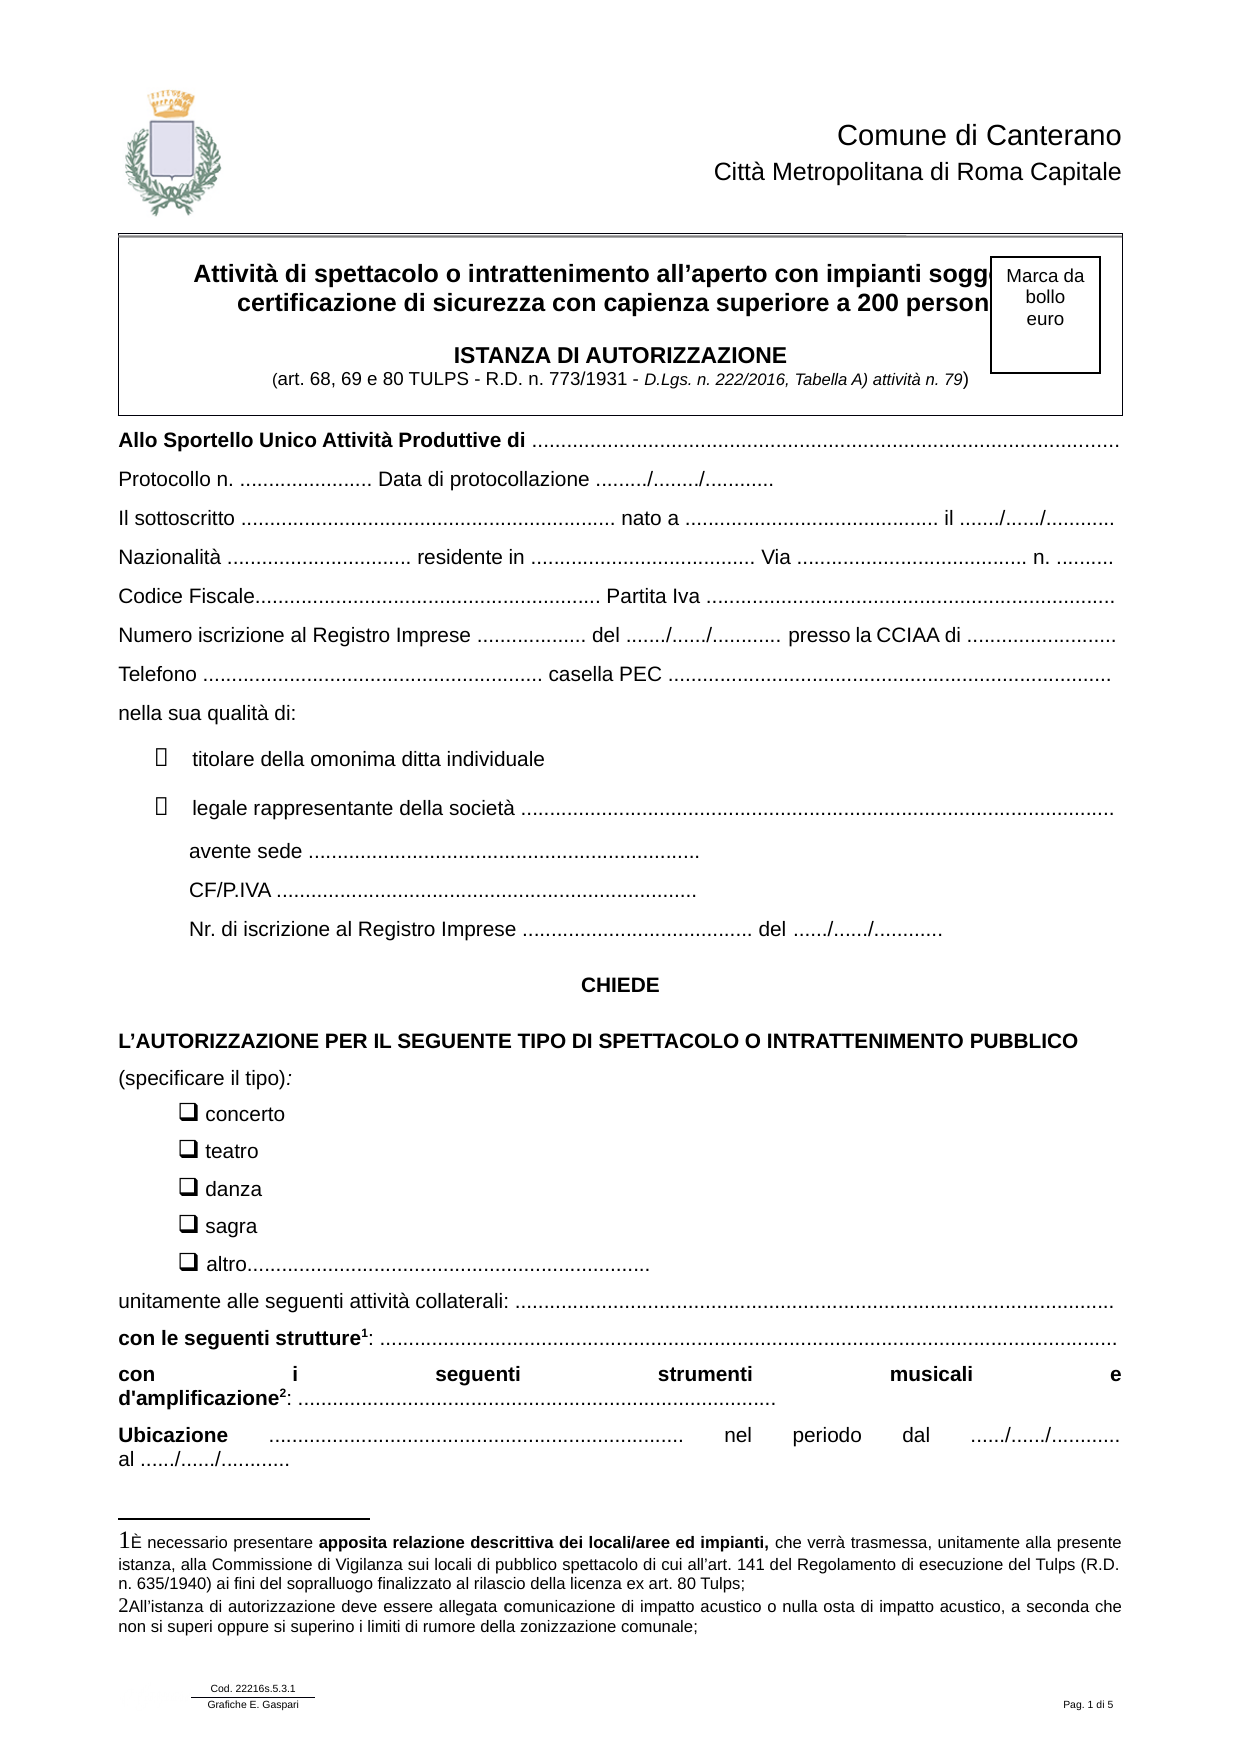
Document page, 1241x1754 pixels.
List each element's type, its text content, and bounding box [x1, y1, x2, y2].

text Numero iscrizione al Registro Imprese ................... del ......./....../............ presso la CCIAA di .......................... [118, 623, 1122, 647]
text Nazionalità ................................ residente in ....................................... Via ........................................ n. .......... [118, 545, 1122, 569]
text  teatro [177, 1139, 1122, 1164]
text Ubicazione ........................................................................ nel periodo dal ....../....../............ al ....../....../............ [118, 1423, 1122, 1471]
text Città Metropolitana di Roma Capitale [224, 157, 1122, 185]
text All’istanza di autorizzazione deve essere allegata comunicazione di impatto acustico o nulla osta di impatto acustico, a seconda che non si superi oppure si superino i limiti di rumore della zonizzazione comunale; [118, 1593, 1122, 1636]
text avente sede .................................................................... [189, 839, 1122, 863]
text Allo Sportello Unico Attività Produttive di [118, 428, 1122, 452]
text con le seguenti strutture: ................................................................................................................................ [118, 1326, 1122, 1350]
text CHIEDE [118, 973, 1122, 997]
text Comune di Canterano [224, 118, 1122, 152]
text  danza [177, 1177, 1122, 1202]
text (specificare il tipo): [118, 1065, 1122, 1089]
picture [122, 87, 224, 219]
text  legale rappresentante della società ....................................................................................................... [153, 789, 1122, 823]
text nella sua qualità di: [118, 700, 1122, 724]
text Codice Fiscale............................................................ Partita Iva ....................................................................... [118, 584, 1122, 608]
text È necessario presentare apposita relazione descrittiva dei locali/aree ed impianti, che verrà trasmessa, unitamente alla presente istanza, alla Commissione di Vigilanza sui locali di pubblico spettacolo di cui all’art. 141 del Regolamento di esecuzione del Tulps (R.D. n. 635/1940) ai fini del sopralluogo finalizzato al rilascio della licenza ex art. 80 Tulps; [118, 1526, 1122, 1593]
text  concerto [177, 1102, 1122, 1127]
text L’AUTORIZZAZIONE PER IL SEGUENTE TIPO DI SPETTACOLO O INTRATTENIMENTO PUBBLICO [118, 1029, 1122, 1053]
text con i seguenti strumenti musicali e d'amplificazione: ................................................................................... [118, 1362, 1122, 1410]
text  titolare della omonima ditta individuale [153, 739, 1122, 773]
text unitamente alle seguenti attività collaterali: ........................................................................................................ [118, 1289, 1122, 1313]
text  sagra [177, 1214, 1122, 1239]
text CF/P.IVA ......................................................................... [189, 878, 1122, 902]
text Telefono ........................................................... casella PEC ............................................................................. [118, 661, 1122, 685]
text Il sottoscritto ................................................................. nato a ............................................ il ......./....../............ [118, 506, 1122, 530]
text  altro...................................................................... [177, 1252, 1122, 1277]
text Protocollo n. ....................... Data di protocollazione ........./......../............ [118, 467, 1122, 491]
table_header Attività di spettacolo o intrattenimento all’aperto con impianti soggetti a certificazione di sicurezza con capienza superiore a 200 persone ISTANZA DI AUTORIZZAZIONE (art. 68, 69 e 80 TULPS - R.D. n. 773/1931 - D.Lgs. n. 222/2016, Tabella A) attività n. 79) [119, 238, 1122, 415]
text Nr. di iscrizione al Registro Imprese ........................................ del ....../....../............ [189, 917, 1122, 941]
